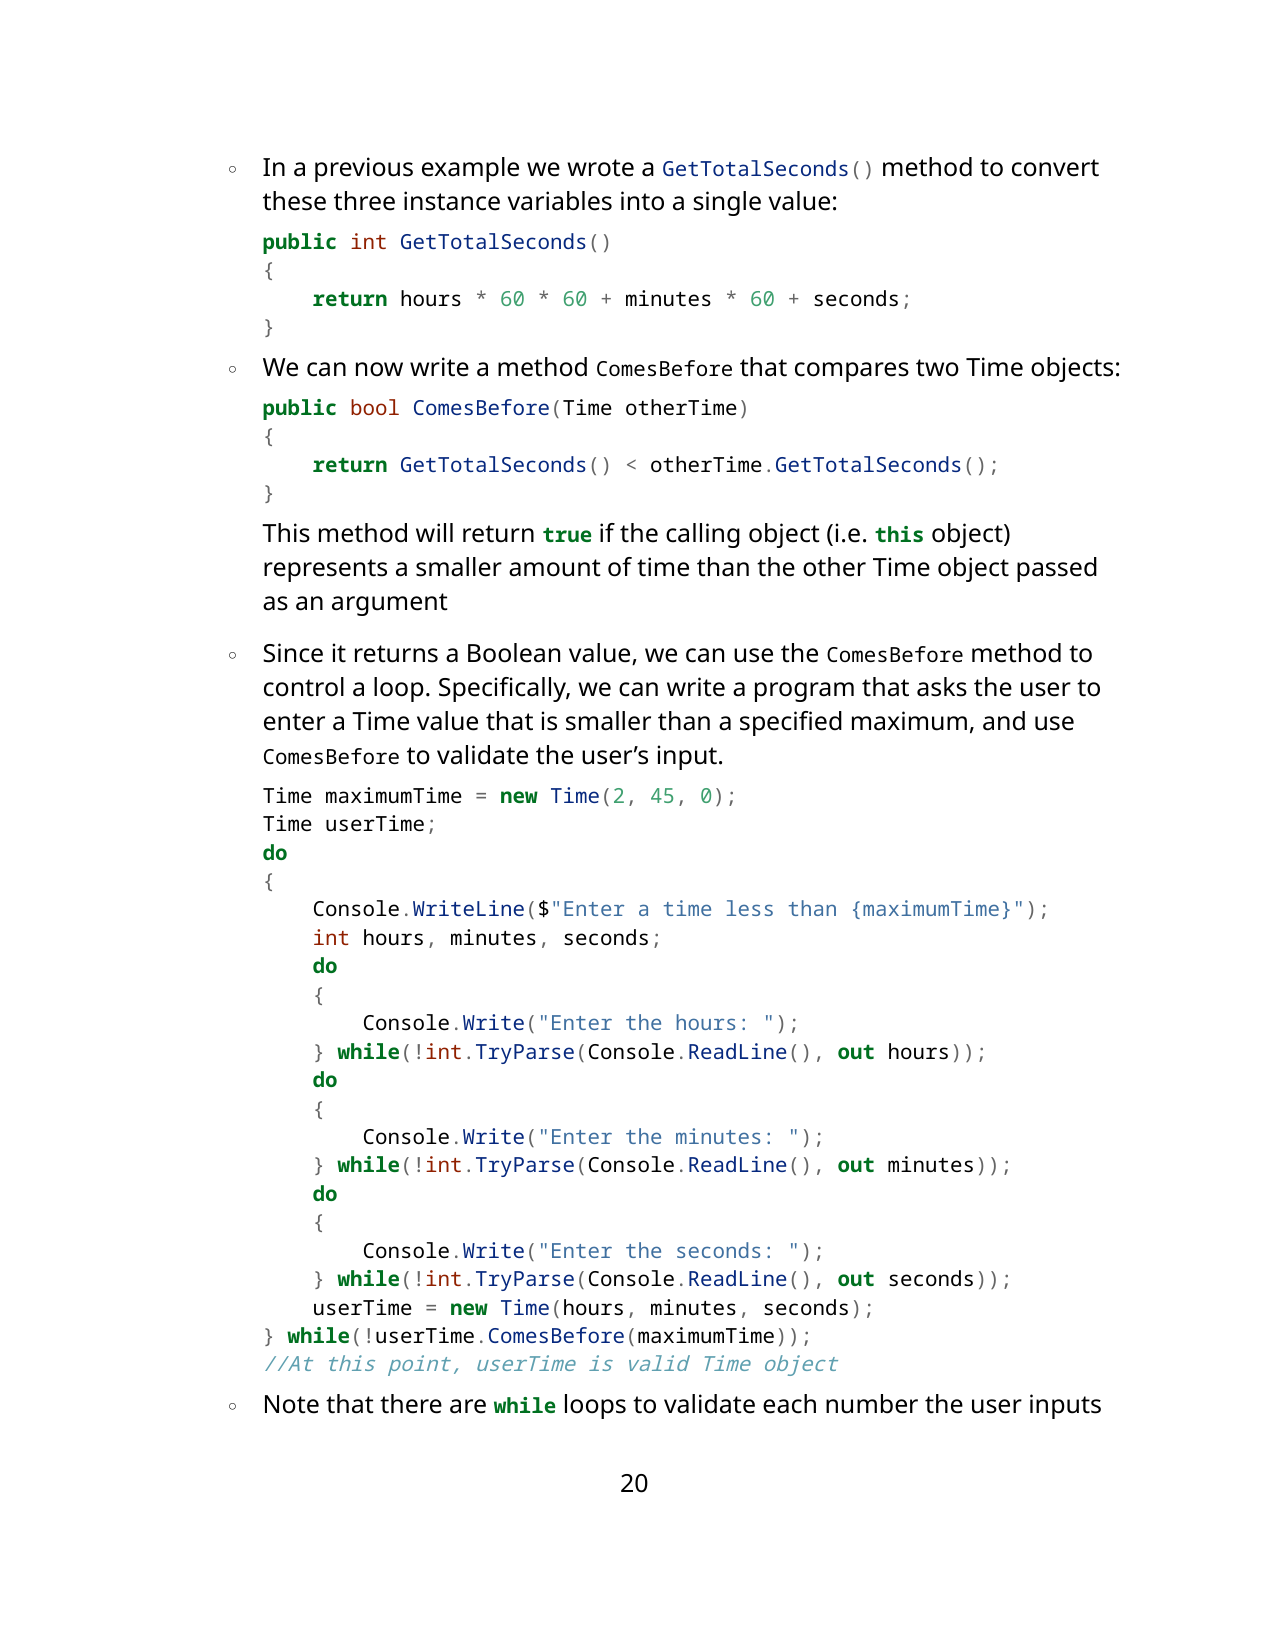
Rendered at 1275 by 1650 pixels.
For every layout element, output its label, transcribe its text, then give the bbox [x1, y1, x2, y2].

list } while(!userTime.ComesBefore(maximumTime)); [225, 1321, 1125, 1349]
list } while(!int.TryParse(Console.ReadLine(), out seconds)); [225, 1264, 1125, 1293]
list { [225, 866, 1125, 894]
list public bool ComesBefore(Time otherTime) [225, 393, 1125, 421]
list Console.WriteLine($"Enter a time less than {maximumTime}"); [225, 894, 1125, 923]
list do [225, 1065, 1125, 1094]
list Console.Write("Enter the minutes: "); [225, 1122, 1125, 1151]
list do [225, 1179, 1125, 1207]
list } while(!int.TryParse(Console.ReadLine(), out hours)); [225, 1037, 1125, 1065]
list return GetTotalSeconds() < otherTime.GetTotalSeconds(); [225, 450, 1125, 478]
list Time userTime; [225, 809, 1125, 838]
list } [225, 478, 1125, 507]
list { [225, 980, 1125, 1008]
list public int GetTotalSeconds() [225, 227, 1125, 256]
list int hours, minutes, seconds; [225, 923, 1125, 951]
list In a previous example we wrote a GetTotalSeconds() method to convert these three instance variables into a single value: [225, 150, 1125, 218]
list Console.Write("Enter the seconds: "); [225, 1236, 1125, 1264]
list userTime = new Time(hours, minutes, seconds); [225, 1293, 1125, 1321]
list do [225, 838, 1125, 866]
list { [225, 1094, 1125, 1122]
list Time maximumTime = new Time(2, 45, 0); [225, 781, 1125, 809]
list { [225, 421, 1125, 450]
list Console.Write("Enter the hours: "); [225, 1008, 1125, 1037]
list { [225, 1207, 1125, 1236]
list Since it returns a Boolean value, we can use the ComesBefore method to control a loop. Specifically, we can write a program that asks the user to enter a Time value that is smaller than a specified maximum, and use ComesBefore to validate the user’s input. [225, 636, 1125, 772]
list } while(!int.TryParse(Console.ReadLine(), out minutes)); [225, 1151, 1125, 1179]
list } [225, 312, 1125, 341]
list Note that there are while loops to validate each number the user inputs [225, 1387, 1125, 1421]
list return hours * 60 * 60 + minutes * 60 + seconds; [225, 284, 1125, 312]
list This method will return true if the calling object (i.e. this object) represents a smaller amount of time than the other Time object passed as an argument [225, 516, 1125, 618]
list //At this point, userTime is valid Time object [225, 1349, 1125, 1378]
list { [225, 256, 1125, 284]
list do [225, 951, 1125, 980]
list We can now write a method ComesBefore that compares two Time objects: [225, 350, 1125, 384]
